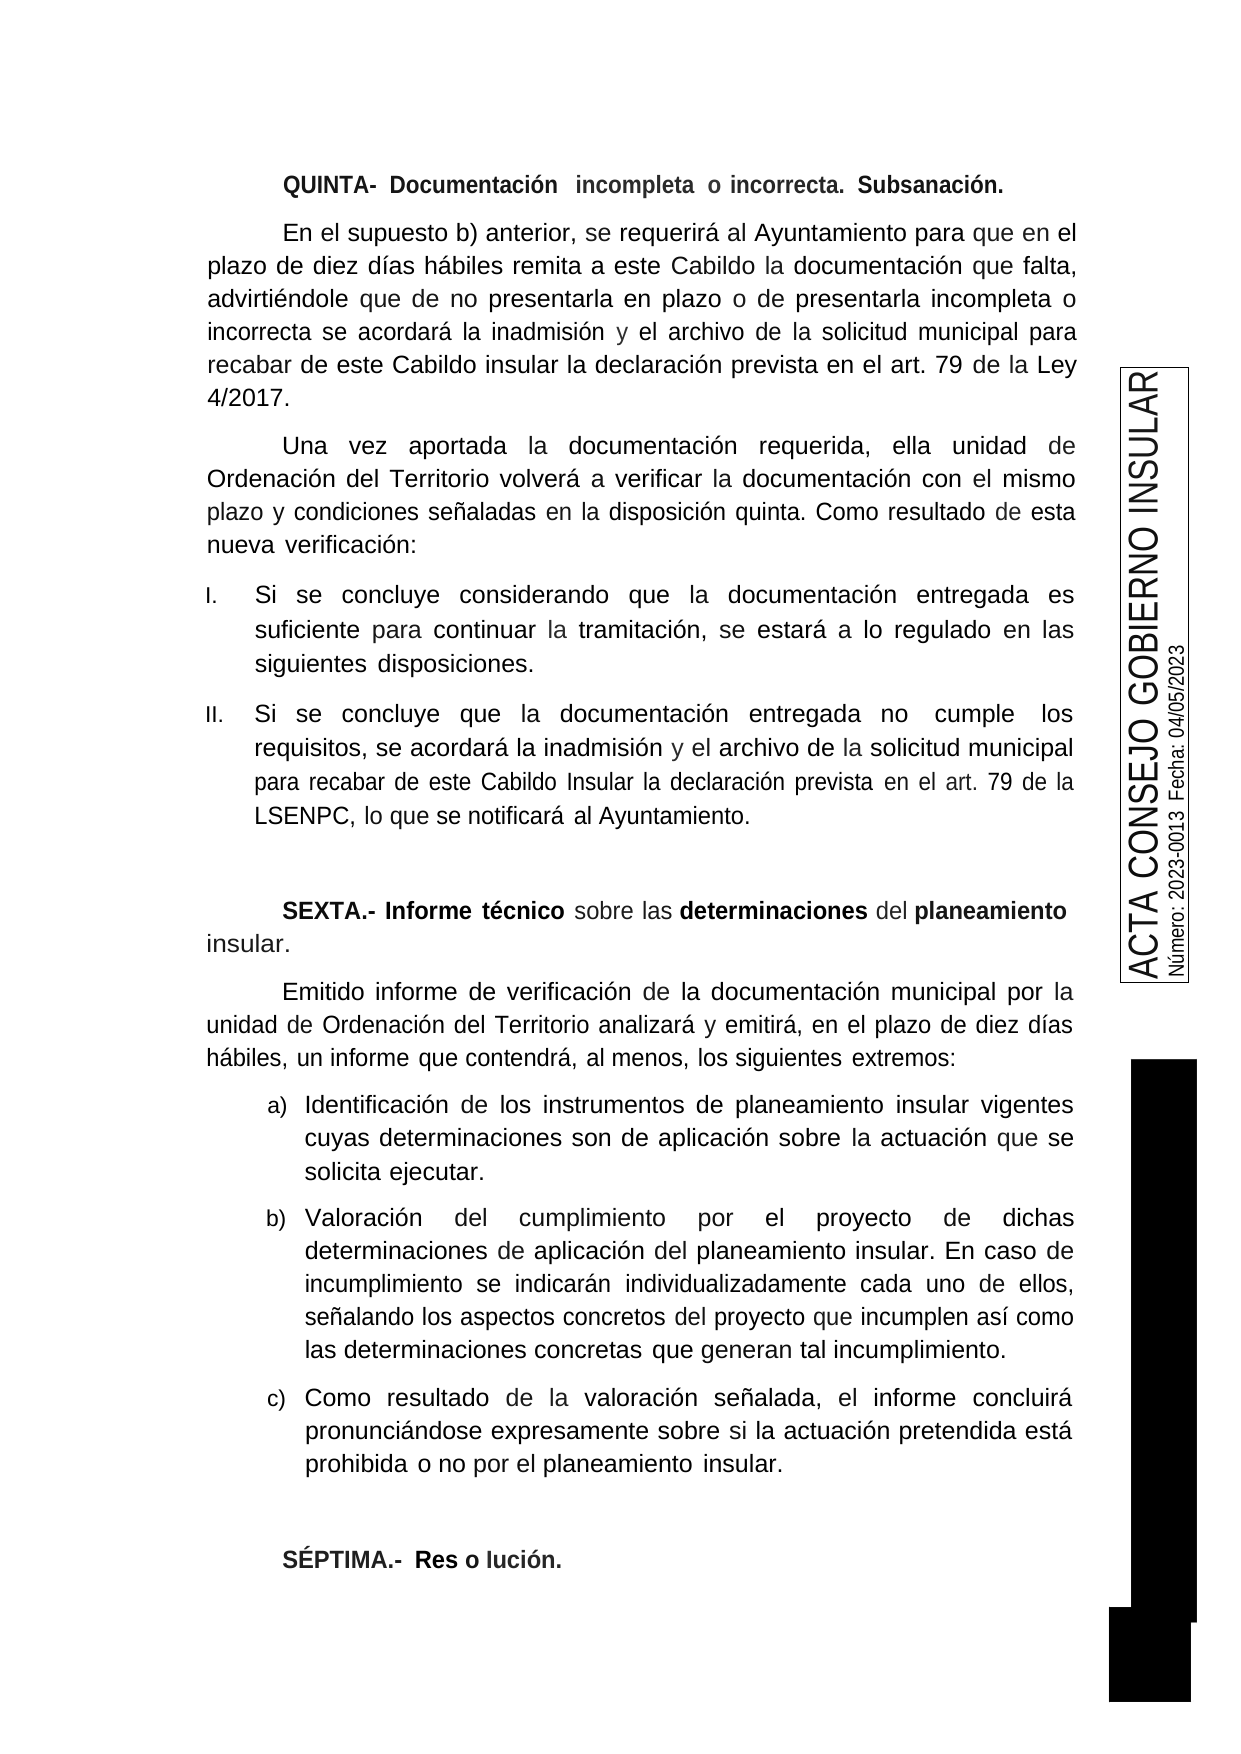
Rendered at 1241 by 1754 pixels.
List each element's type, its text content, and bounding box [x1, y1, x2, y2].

text SEXTA.- Informe técnico sobre las determinaciones del planeamiento [282, 896, 1120, 925]
list Si se concluye que la documentación entregada no cumple los requisitos, se acordará la inadmisión y el archivo de la solicitud municipal para recabar de este Cabildo Insular la declaración prevista en el art. 79 de la LSENPC, lo que se notificará al Ayuntamiento. [205, 699, 1074, 830]
text Número: 2023-0013 Fecha: 04/05/2023 [1165, 371, 1187, 982]
text insular. [206, 929, 1120, 958]
text En el supuesto b) anterior, se requerirá al Ayuntamiento para que en el plazo de diez días hábiles remita a este Cabildo la documentación que falta, advirtiéndole que de no presentarla en plazo o de presentarla incompleta o incorrecta se acordará la inadmisión y el archivo de la solicitud municipal para recabar de este Cabildo insular la declaración prevista en el art. 79 de la Ley 4/2017. [207, 218, 1077, 412]
list Identificación de los instrumentos de planeamiento insular vigentes cuyas determinaciones son de aplicación sobre la actuación que se solicita ejecutar. [267, 1090, 1074, 1185]
text [1189, 929, 1223, 958]
list Si se concluye considerando que la documentación entregada es suficiente para continuar la tramitación, se estará a lo regulado en las siguientes disposiciones. [205, 580, 1074, 678]
subtitle [1198, 1545, 1223, 1573]
list Como resultado de la valoración señalada, el informe concluirá pronunciándose expresamente sobre si la actuación pretendida está prohibida o no por el planeamiento insular. [267, 1383, 1073, 1478]
picture [1108, 1058, 1198, 1703]
list Valoración del cumplimiento por el proyecto de dichas determinaciones de aplicación del planeamiento insular. En caso de incumplimiento se indicarán individualizadamente cada uno de ellos, señalando los aspectos concretos del proyecto que incumplen así como las determinaciones concretas que generan tal incumplimiento. [266, 1203, 1074, 1364]
text ACTA CONSEJO GOBIERNO INSULAR [1121, 369, 1164, 982]
subtitle SÉPTIMA.- Res o Iución. [282, 1545, 1108, 1573]
subtitle QUINTA- Documentación incompleta o incorrecta. Subsanación. [283, 170, 1223, 199]
text Una vez aportada la documentación requerida, ella unidad de Ordenación del Territorio volverá a verificar la documentación con el mismo plazo y condiciones señaladas en la disposición quinta. Como resultado de esta nueva verificación: [207, 431, 1076, 559]
text Emitido informe de verificación de la documentación municipal por la unidad de Ordenación del Territorio analizará y emitirá, en el plazo de diez días hábiles, un informe que contendrá, al menos, los siguientes extremos: [206, 977, 1073, 1072]
